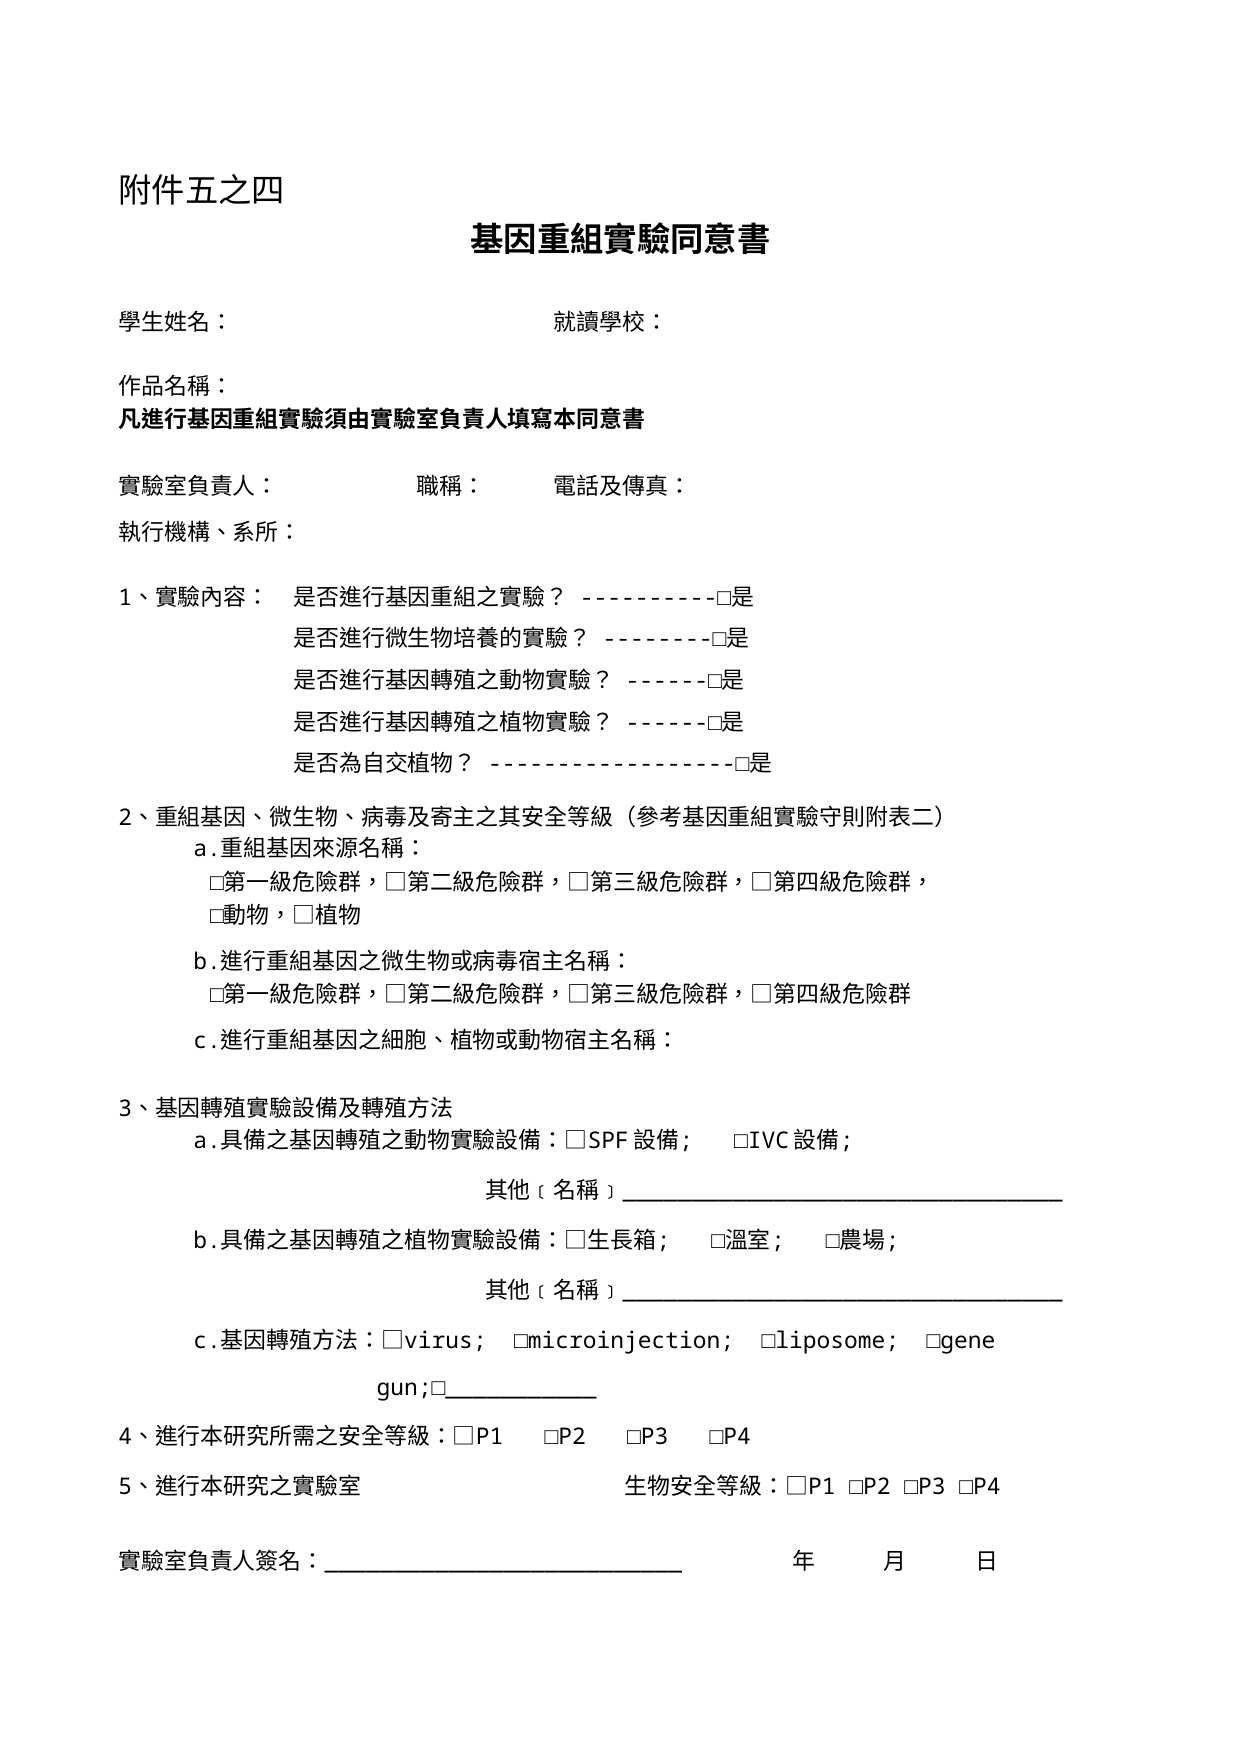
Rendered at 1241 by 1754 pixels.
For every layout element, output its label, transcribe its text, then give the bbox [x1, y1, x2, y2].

text □第一級危險群，□第二級危險群，□第三級危險群，□第四級危險群 [210, 976, 1122, 1009]
text 3、基因轉殖實驗設備及轉殖方法 [118, 1097, 1122, 1122]
text 是否進行基因轉殖之動物實驗？ ------□是 [193, 655, 1122, 697]
text c.基因轉殖方法：□virus; □microinjection; □liposome; □gene gun;□___________ [193, 1322, 1122, 1402]
text c.進行重組基因之細胞、植物或動物宿主名稱： [193, 1022, 1122, 1055]
text 是否進行微生物培養的實驗？ --------□是 [193, 613, 1122, 655]
text 是否進行基因轉殖之植物實驗？ ------□是 [193, 697, 1122, 738]
text a.具備之基因轉殖之動物實驗設備：□SPF設備; □IVC設備; [193, 1122, 1122, 1155]
text b.具備之基因轉殖之植物實驗設備：□生長箱; □溫室; □農場; [193, 1222, 1122, 1255]
text 作品名稱： [118, 368, 1122, 401]
text 基因重組實驗同意書 [118, 224, 1122, 258]
text 附件五之四 [118, 163, 1122, 212]
text 5、進行本研究之實驗室 生物安全等級：□P1 □P2 □P3 □P4 [118, 1468, 1122, 1501]
text 凡進行基因重組實驗須由實驗室負責人填寫本同意書 [118, 401, 1078, 434]
text 學生姓名： 就讀學校： [118, 303, 1122, 337]
text 4、進行本研究所需之安全等級：□P1 □P2 □P3 □P4 [118, 1418, 1122, 1451]
text 其他﹝名稱﹞________________________________ [485, 1272, 1122, 1305]
text 其他﹝名稱﹞________________________________ [485, 1172, 1122, 1205]
text 是否為自交植物？ ------------------□是 [193, 738, 1122, 780]
text 實驗室負責人： 職稱： 電話及傳真： [118, 468, 1122, 501]
text 2、重組基因、微生物、病毒及寄主之其安全等級（參考基因重組實驗守則附表二） [118, 805, 1122, 830]
text 實驗室負責人簽名：__________________________ 年 月 日 [118, 1543, 1122, 1576]
text □第一級危險群，□第二級危險群，□第三級危險群，□第四級危險群， [210, 863, 1122, 897]
text 1、實驗內容： 是否進行基因重組之實驗？ ----------□是 [118, 572, 1122, 613]
text b.進行重組基因之微生物或病毒宿主名稱： [193, 943, 1122, 976]
text a.重組基因來源名稱： [193, 830, 1122, 863]
text □動物，□植物 [210, 897, 1122, 930]
text 執行機構、系所： [118, 513, 1122, 547]
